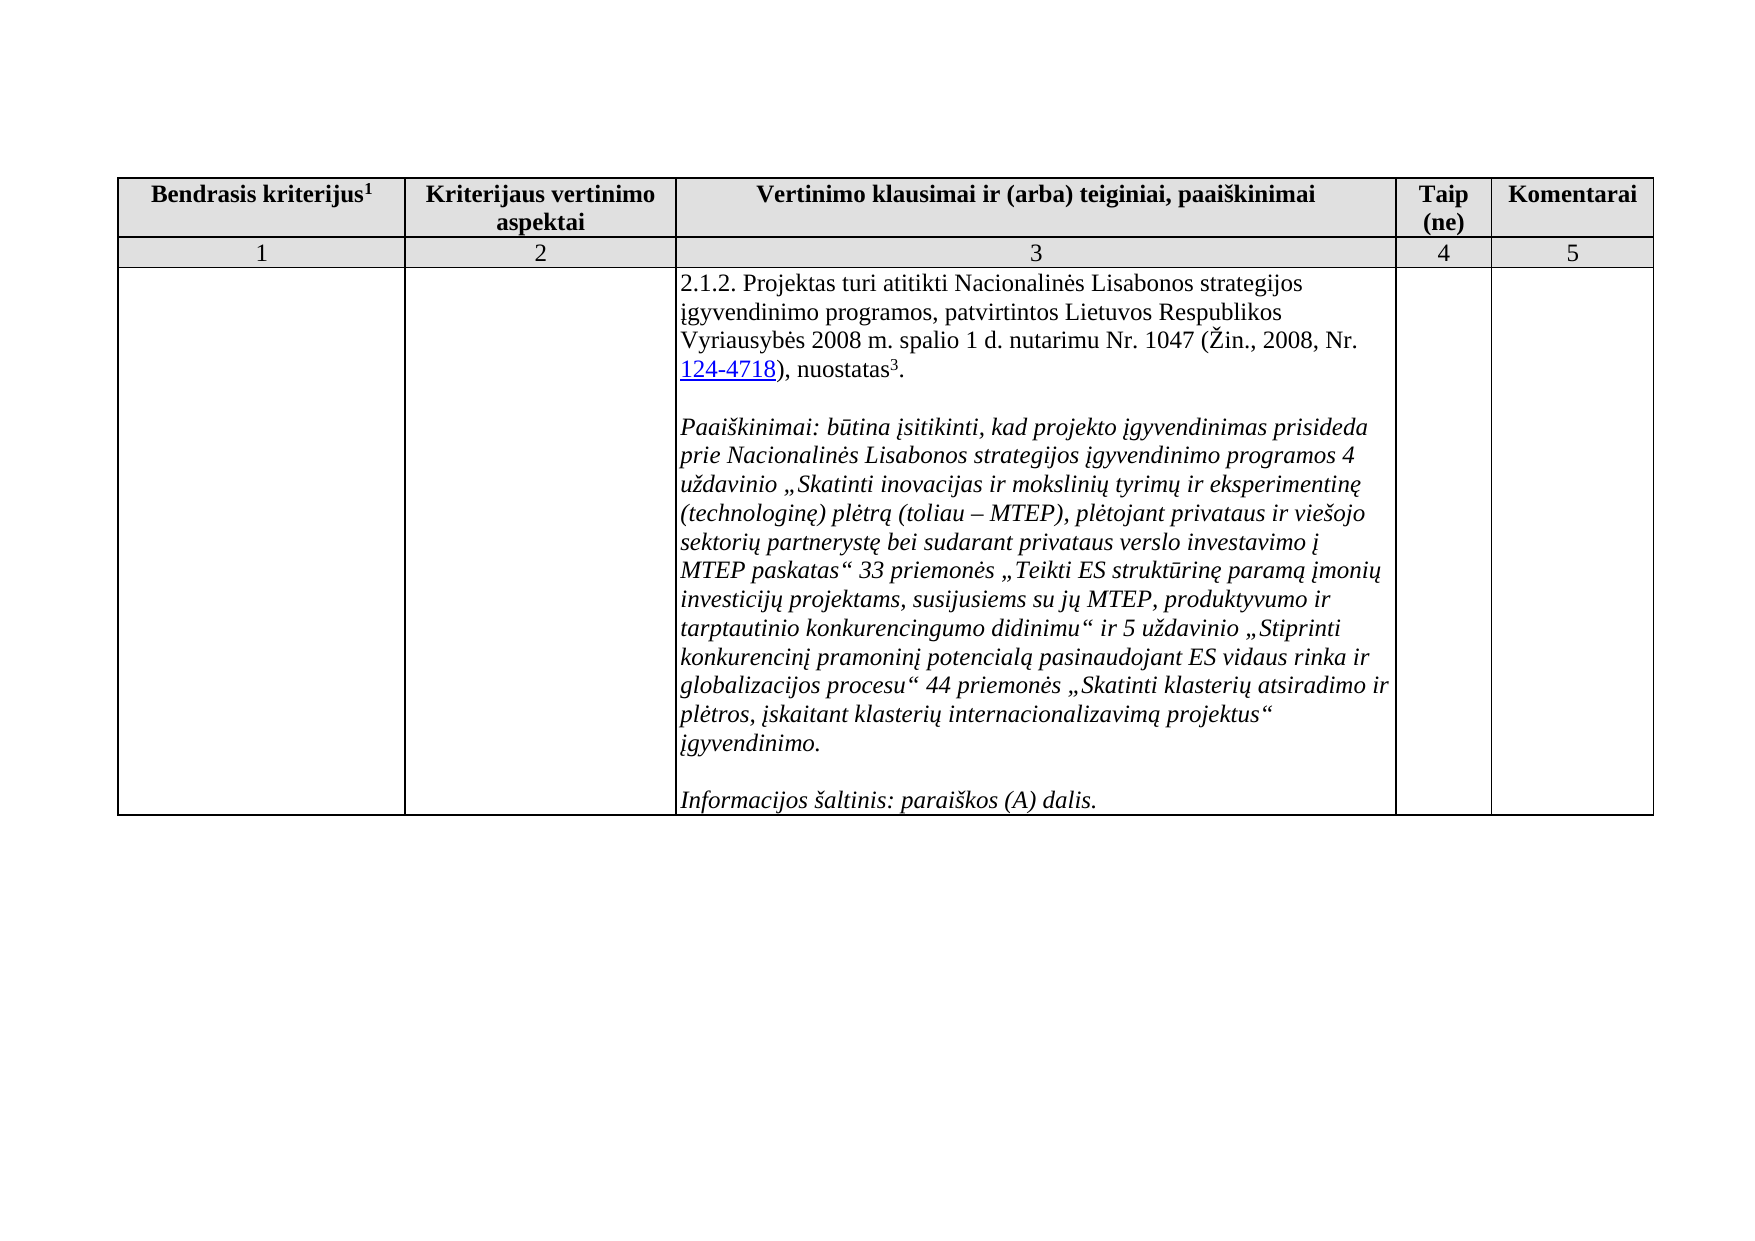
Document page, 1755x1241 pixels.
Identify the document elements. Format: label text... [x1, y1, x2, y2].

table_cell 4 [1397, 238, 1491, 267]
table_header Taip (ne) [1397, 179, 1491, 236]
table_cell [1492, 268, 1653, 814]
table_header Komentarai [1492, 179, 1653, 236]
table_cell 5 [1492, 238, 1653, 267]
table_header Kriterijaus vertinimo aspektai [406, 179, 675, 236]
table_header Vertinimo klausimai ir (arba) teiginiai, paaiškinimai [677, 179, 1395, 236]
table_cell [119, 268, 404, 814]
table_header Bendrasis kriterijus1 [119, 179, 404, 236]
table_cell 2 [406, 238, 675, 267]
table_cell 2.1.2. Projektas turi atitikti Nacionalinės Lisabonos strategijos įgyvendinimo programos, patvirtintos Lietuvos Respublikos Vyriausybės 2008 m. spalio 1 d. nutarimu Nr. 1047 (Žin., 2008, Nr. 124-4718), nuostatas3. Paaiškinimai: būtina įsitikinti, kad projekto įgyvendinimas prisideda prie Nacionalinės Lisabonos strategijos įgyvendinimo programos 4 uždavinio „Skatinti inovacijas ir mokslinių tyrimų ir eksperimentinę (technologinę) plėtrą (toliau – MTEP), plėtojant privataus ir viešojo sektorių partnerystę bei sudarant privataus verslo investavimo į MTEP paskatas“ 33 priemonės „Teikti ES struktūrinę paramą įmonių investicijų projektams, susijusiems su jų MTEP, produktyvumo ir tarptautinio konkurencingumo didinimu“ ir 5 uždavinio „Stiprinti konkurencinį pramoninį potencialą pasinaudojant ES vidaus rinka ir globalizacijos procesu“ 44 priemonės „Skatinti klasterių atsiradimo ir plėtros, įskaitant klasterių internacionalizavimą projektus“ įgyvendinimo. Informacijos šaltinis: paraiškos (A) dalis. [677, 268, 1395, 814]
table_cell [406, 268, 675, 814]
table_cell 3 [677, 238, 1395, 267]
table_cell 1 [119, 238, 404, 267]
table_cell [1397, 268, 1491, 814]
